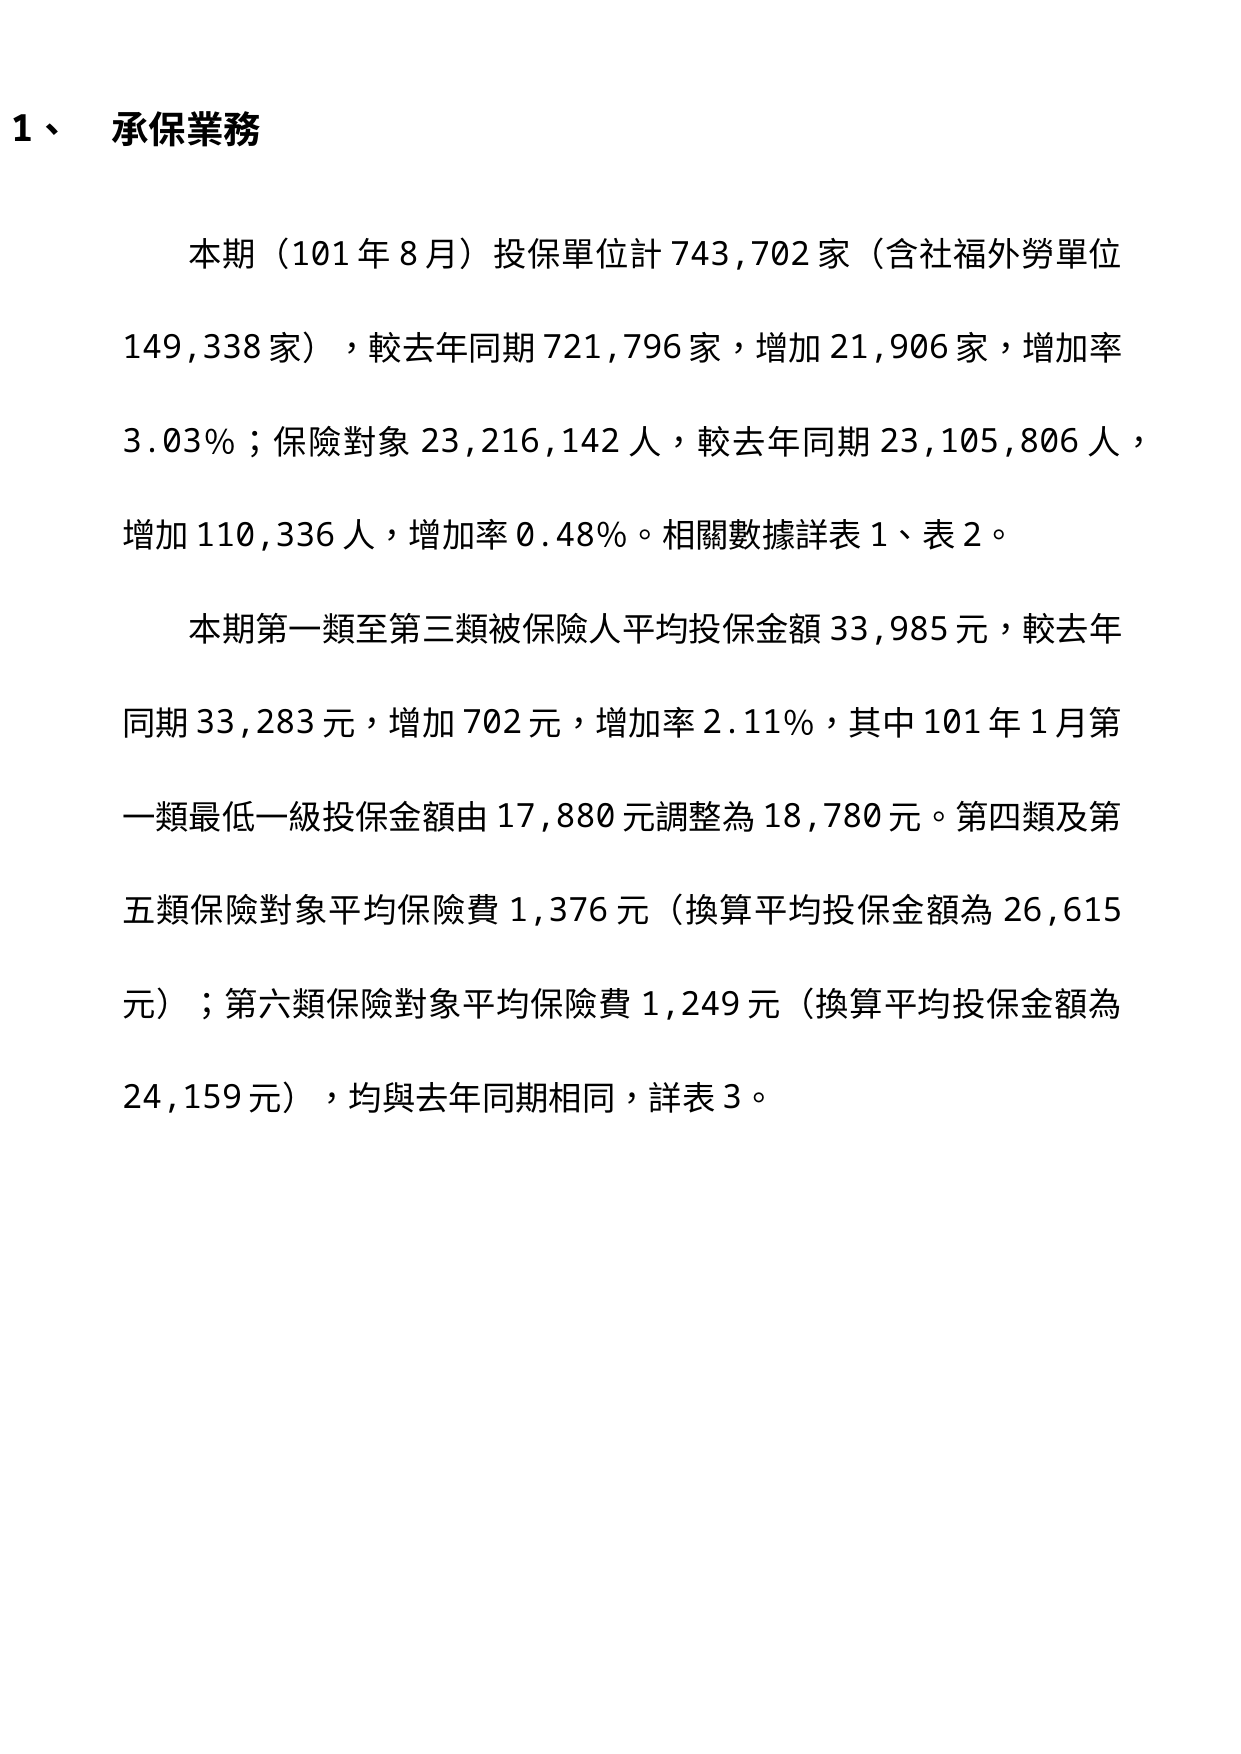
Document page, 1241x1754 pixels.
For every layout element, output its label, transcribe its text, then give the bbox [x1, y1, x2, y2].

list 承保業務 [16, 85, 1122, 148]
text 本期（101年8月）投保單位計743,702家（含社福外勞單位149,338家），較去年同期721,796家，增加21,906家，增加率3.03％；保險對象23,216,142人，較去年同期23,105,806人，增加110,336人，增加率0.48％。相關數據詳表1、表2。 [122, 210, 1122, 554]
text 本期第一類至第三類被保險人平均投保金額33,985元，較去年同期33,283元，增加702元，增加率2.11％，其中101年1月第一類最低一級投保金額由17,880元調整為18,780元。第四類及第五類保險對象平均保險費1,376元（換算平均投保金額為26,615元）；第六類保險對象平均保險費1,249元（換算平均投保金額為24,159元），均與去年同期相同，詳表3。 [122, 585, 1122, 1117]
